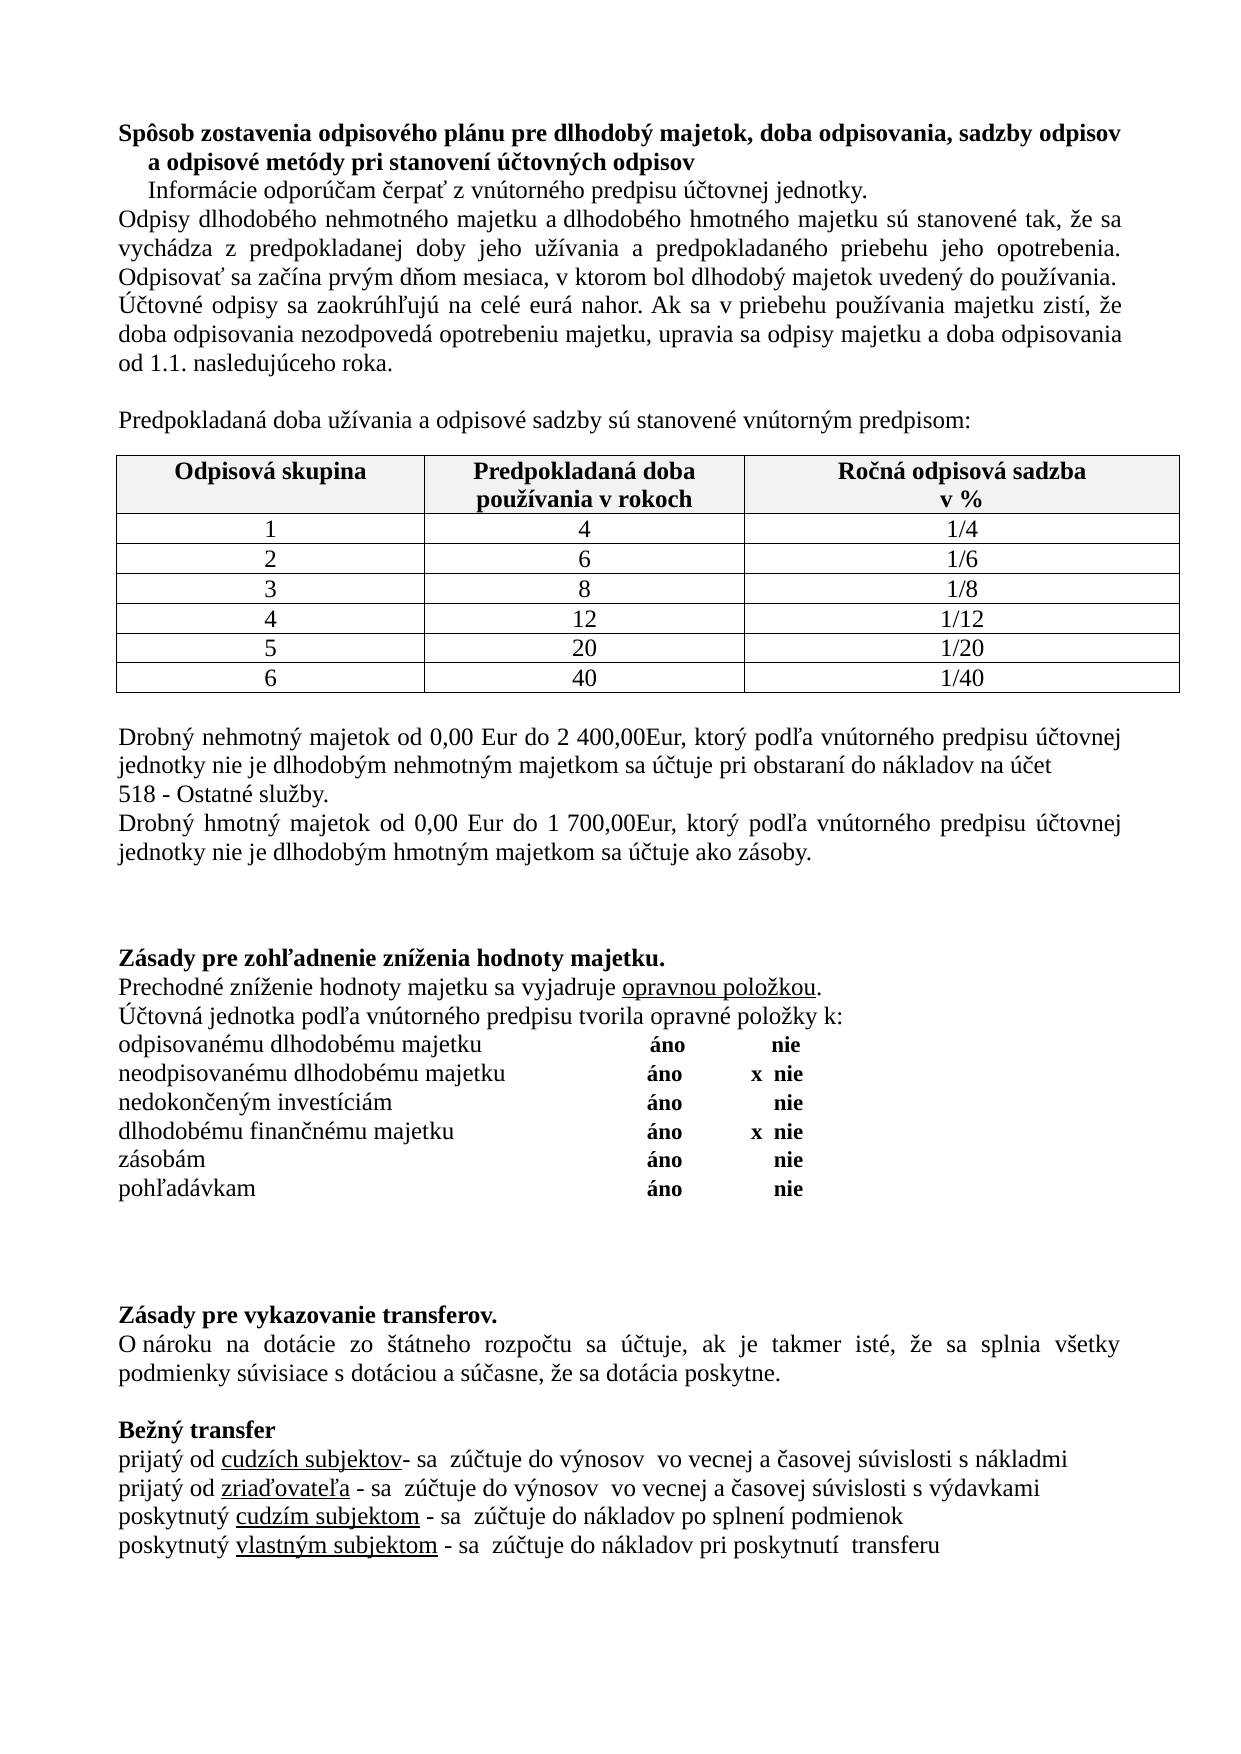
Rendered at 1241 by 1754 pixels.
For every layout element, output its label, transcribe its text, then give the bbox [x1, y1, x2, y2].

table_header Predpokladaná doba používania v rokoch [425, 456, 744, 513]
table_cell 6 [425, 544, 744, 573]
table_cell 40 [425, 663, 744, 692]
table_cell 20 [425, 634, 744, 662]
text nedokončeným investíciám áno nie [118, 1087, 1122, 1116]
table_cell 6 [117, 663, 424, 692]
text Bežný transfer [118, 1415, 1122, 1444]
text Spôsob zostavenia odpisového plánu pre dlhodobý majetok, doba odpisovania, sadzby odpisov a odpisové metódy pri stanovení účtovných odpisov [118, 118, 1122, 176]
text prijatý od zriaďovateľa - sa zúčtuje do výnosov vo vecnej a časovej súvislosti s výdavkami [118, 1473, 1122, 1501]
text Účtovná jednotka podľa vnútorného predpisu tvorila opravné položky k: [118, 1001, 1122, 1029]
table_cell 8 [425, 574, 744, 603]
text Zásady pre zohľadnenie zníženia hodnoty majetku. [118, 943, 1122, 972]
text Predpokladaná doba užívania a odpisové sadzby sú stanovené vnútorným predpisom: [118, 406, 1122, 434]
table_cell 1/6 [745, 544, 1179, 573]
table_cell 5 [117, 634, 424, 662]
text pohľadávkam áno nie [118, 1173, 1122, 1202]
text poskytnutý cudzím subjektom - sa zúčtuje do nákladov po splnení podmienok [118, 1501, 1122, 1530]
text neodpisovanému dlhodobému majetku áno x nie [118, 1058, 1122, 1087]
text Drobný hmotný majetok od 0,00 Eur do 1 700,00Eur, ktorý podľa vnútorného predpisu účtovnej jednotky nie je dlhodobým hmotným majetkom sa účtuje ako zásoby. [118, 808, 1122, 866]
table_header Odpisová skupina [117, 456, 424, 513]
table_cell 4 [425, 514, 744, 543]
table_cell 3 [117, 574, 424, 603]
table_cell 12 [425, 604, 744, 632]
table_cell 1/40 [745, 663, 1179, 692]
table_cell 1/20 [745, 634, 1179, 662]
text odpisovanému dlhodobému majetku áno nie [118, 1029, 1122, 1058]
text Zásady pre vykazovanie transferov. [118, 1300, 1122, 1329]
text Účtovné odpisy sa zaokrúhľujú na celé eurá nahor. Ak sa v priebehu používania majetku zistí, že doba odpisovania nezodpovedá opotrebeniu majetku, upravia sa odpisy majetku a doba odpisovania od 1.1. nasledujúceho roka. [118, 291, 1122, 377]
text poskytnutý vlastným subjektom - sa zúčtuje do nákladov pri poskytnutí transferu [118, 1530, 1122, 1559]
text dlhodobému finančnému majetku áno x nie [118, 1116, 1122, 1144]
table_cell 1/4 [745, 514, 1179, 543]
text O nároku na dotácie zo štátneho rozpočtu sa účtuje, ak je takmer isté, že sa splnia všetky podmienky súvisiace s dotáciou a súčasne, že sa dotácia poskytne. [118, 1329, 1122, 1386]
table_cell 1/12 [745, 604, 1179, 632]
table_cell 4 [117, 604, 424, 632]
text prijatý od cudzích subjektov- sa zúčtuje do výnosov vo vecnej a časovej súvislosti s nákladmi [118, 1444, 1122, 1473]
table_cell 1 [117, 514, 424, 543]
text zásobám áno nie [118, 1144, 1122, 1173]
text Informácie odporúčam čerpať z vnútorného predpisu účtovnej jednotky. [148, 176, 1122, 204]
table_header Ročná odpisová sadzba v % [745, 456, 1179, 513]
text Prechodné zníženie hodnoty majetku sa vyjadruje opravnou položkou. [118, 972, 1122, 1001]
text 518 - Ostatné služby. [118, 779, 1122, 808]
table_cell 1/8 [745, 574, 1179, 603]
table_cell 2 [117, 544, 424, 573]
text Odpisy dlhodobého nehmotného majetku a dlhodobého hmotného majetku sú stanovené tak, že sa vychádza z predpokladanej doby jeho užívania a predpokladaného priebehu jeho opotrebenia. Odpisovať sa začína prvým dňom mesiaca, v ktorom bol dlhodobý majetok uvedený do používania. [118, 204, 1122, 291]
text Drobný nehmotný majetok od 0,00 Eur do 2 400,00Eur, ktorý podľa vnútorného predpisu účtovnej jednotky nie je dlhodobým nehmotným majetkom sa účtuje pri obstaraní do nákladov na účet [118, 722, 1122, 779]
